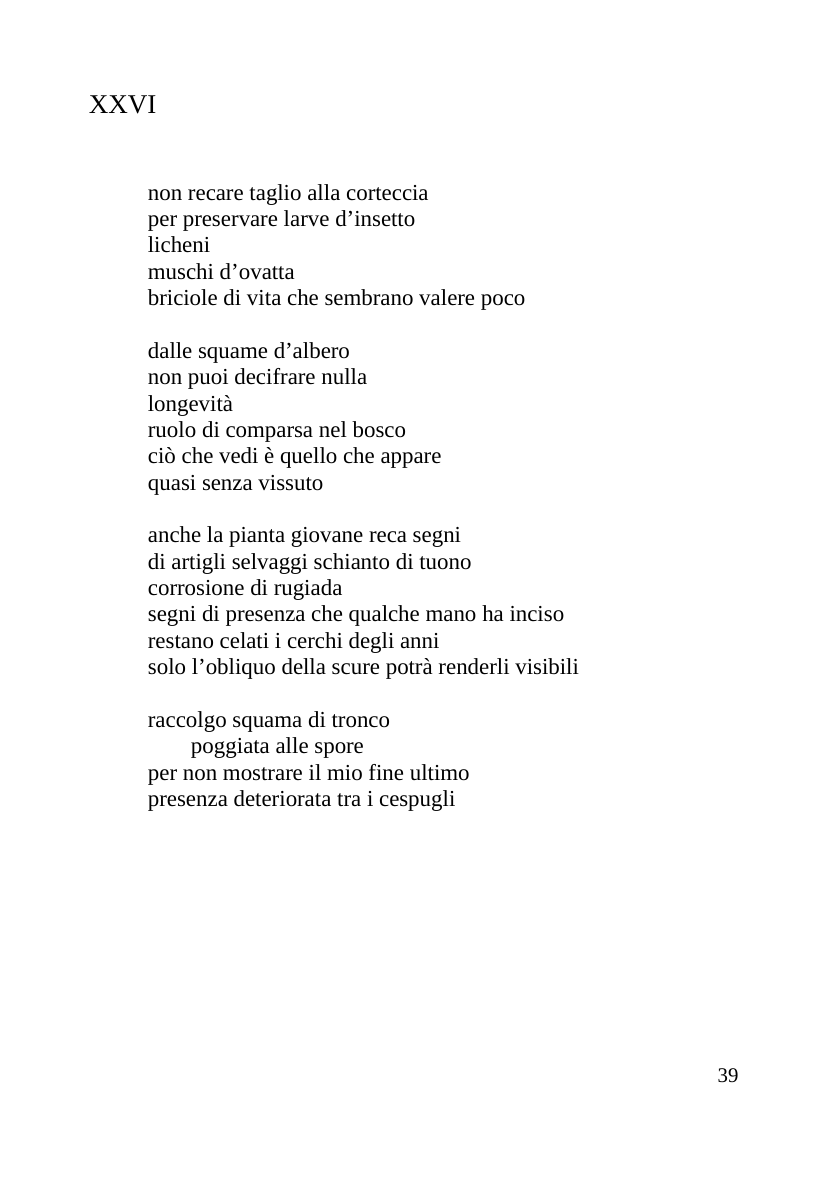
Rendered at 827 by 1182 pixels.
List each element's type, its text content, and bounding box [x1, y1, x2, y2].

text non recare taglio alla corteccia [148, 179, 738, 205]
text restano celati i cerchi degli anni [148, 627, 738, 653]
text corrosione di rugiada [148, 574, 738, 600]
text raccolgo squama di tronco [148, 706, 738, 732]
text licheni [148, 231, 738, 258]
text di artigli selvaggi schianto di tuono [148, 548, 738, 574]
text ciò che vedi è quello che appare [148, 442, 738, 469]
text per non mostrare il mio fine ultimo [148, 758, 738, 785]
text segni di presenza che qualche mano ha inciso [148, 600, 738, 627]
text muschi d’ovatta [148, 258, 738, 284]
text non puoi decifrare nulla [148, 363, 738, 389]
text ruolo di comparsa nel bosco [148, 416, 738, 442]
text briciole di vita che sembrano valere poco [148, 284, 738, 311]
text solo l’obliquo della scure potrà renderli visibili [148, 653, 738, 679]
text presenza deteriorata tra i cespugli [148, 785, 738, 811]
text poggiata alle spore [148, 732, 738, 758]
text anche la pianta giovane reca segni [148, 521, 738, 548]
text dalle squame d’albero [148, 337, 738, 363]
text longevità [148, 389, 738, 416]
text per preservare larve d’insetto [148, 205, 738, 231]
text quasi senza vissuto [148, 469, 738, 495]
text XXVI [88, 88, 738, 120]
